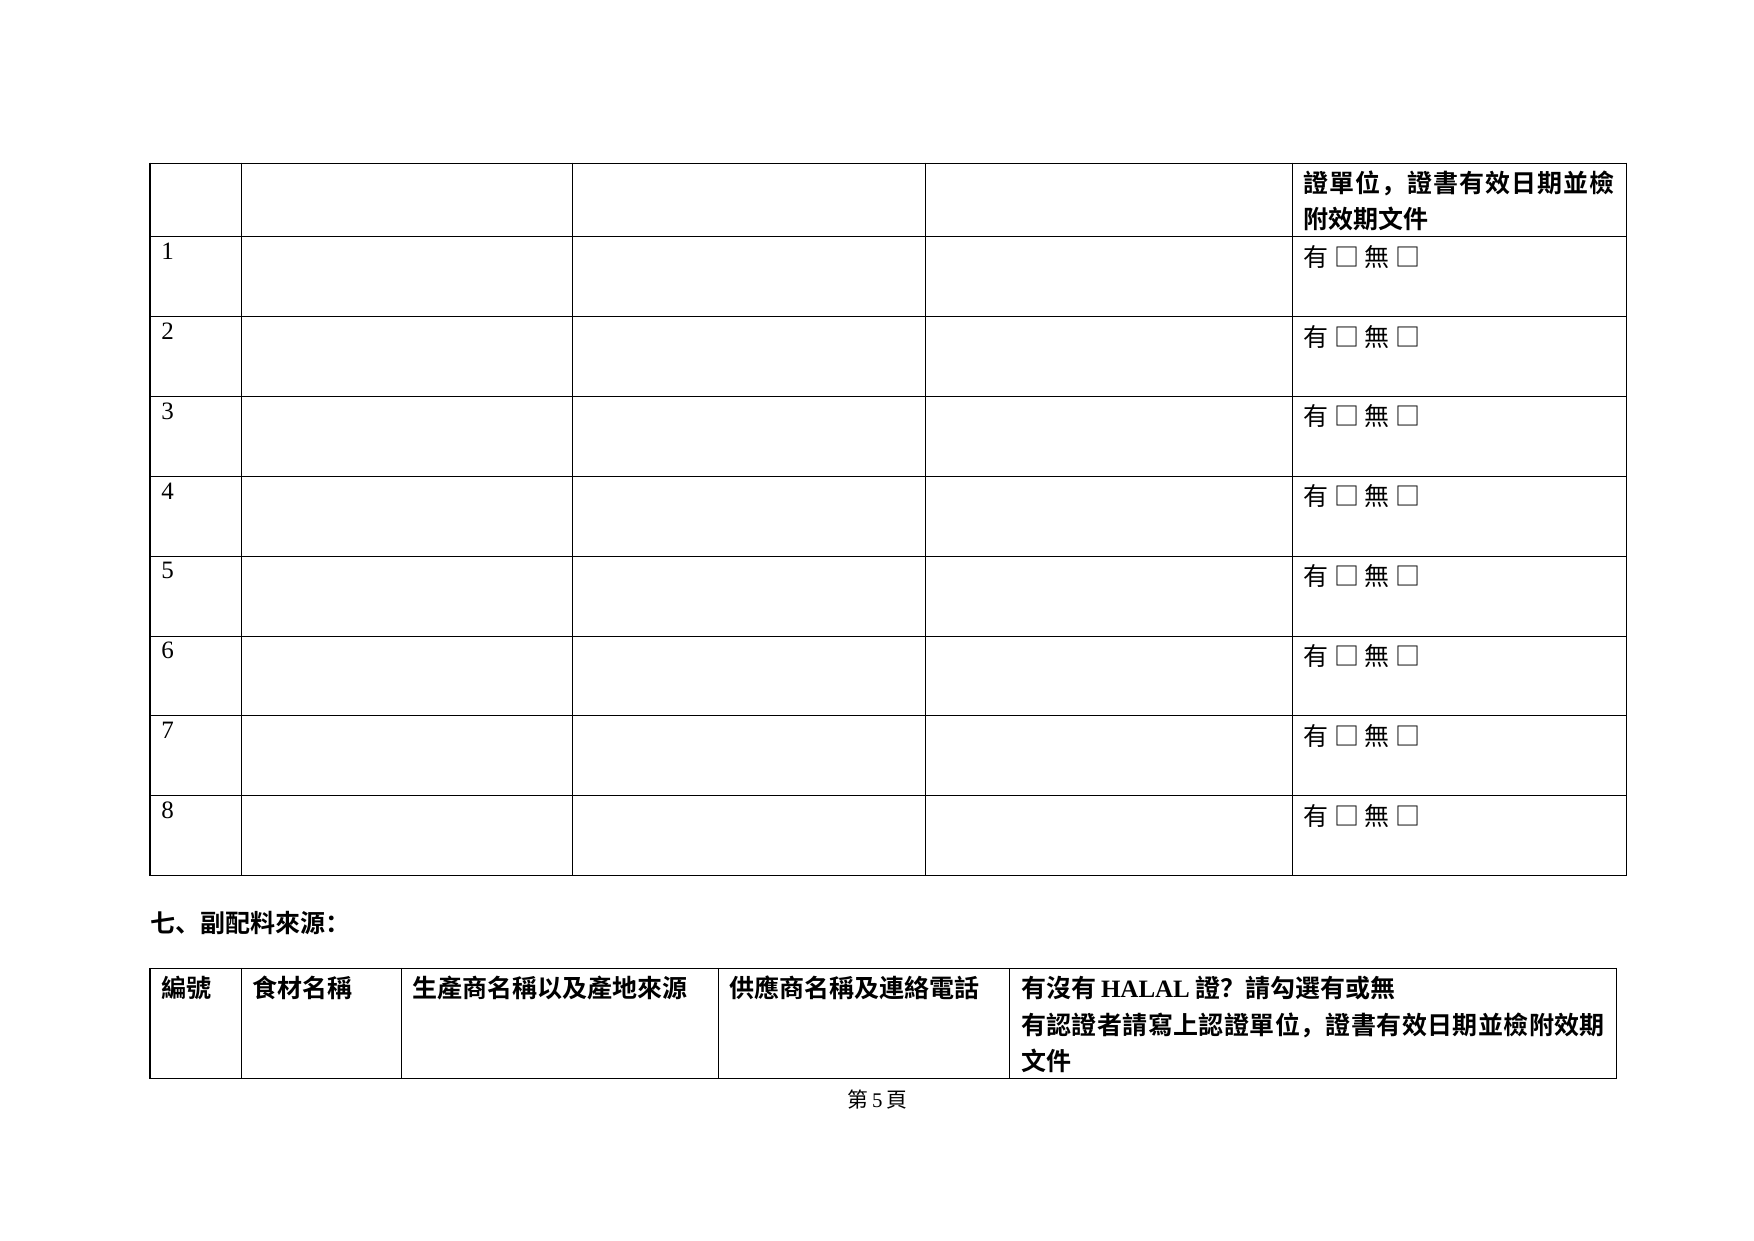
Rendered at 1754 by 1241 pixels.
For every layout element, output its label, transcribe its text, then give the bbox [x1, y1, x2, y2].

table_cell [573, 397, 925, 476]
table_cell [242, 477, 572, 556]
table_cell [926, 237, 1292, 316]
table_cell [573, 237, 925, 316]
table_cell [926, 557, 1292, 636]
table_cell 有 □ 無 □ [1293, 397, 1626, 476]
table_cell 有 □ 無 □ [1293, 796, 1626, 875]
table_header [926, 164, 1292, 236]
table_cell 4 [151, 477, 241, 556]
table_header [242, 164, 572, 236]
table_cell [573, 477, 925, 556]
table_header [151, 164, 241, 236]
table_cell 有 □ 無 □ [1293, 557, 1626, 636]
table_cell [242, 796, 572, 875]
table_cell [926, 796, 1292, 875]
table_header 食材名稱 [242, 969, 401, 1078]
table_cell [242, 637, 572, 715]
table_header 編號 [151, 969, 241, 1078]
table_cell [926, 317, 1292, 396]
table_cell 1 [151, 237, 241, 316]
table_cell 有 □ 無 □ [1293, 637, 1626, 715]
table_cell [573, 796, 925, 875]
table_cell [573, 716, 925, 795]
table_header 有沒有HALAL證？請勾選有或無 有認證者請寫上認證單位，證書有效日期並檢附效期文件 [1010, 969, 1616, 1078]
table_header 供應商名稱及連絡電話 [719, 969, 1009, 1078]
table_cell 有 □ 無 □ [1293, 477, 1626, 556]
table_cell 6 [151, 637, 241, 715]
table_cell 7 [151, 716, 241, 795]
table_cell [242, 557, 572, 636]
table_cell [926, 477, 1292, 556]
table_header [573, 164, 925, 236]
text 七、副配料來源： [150, 904, 1604, 940]
table_cell 8 [151, 796, 241, 875]
table_cell [573, 637, 925, 715]
table_cell [242, 716, 572, 795]
table_cell [573, 317, 925, 396]
table_cell [573, 557, 925, 636]
table_cell 5 [151, 557, 241, 636]
table_cell 有 □ 無 □ [1293, 237, 1626, 316]
table_cell 有 □ 無 □ [1293, 716, 1626, 795]
table_cell [926, 637, 1292, 715]
table_header 生產商名稱以及產地來源 [402, 969, 718, 1078]
table_cell [926, 716, 1292, 795]
table_cell [242, 397, 572, 476]
table_cell 2 [151, 317, 241, 396]
table_cell [926, 397, 1292, 476]
table_cell 3 [151, 397, 241, 476]
table_cell [242, 237, 572, 316]
table_cell 有 □ 無 □ [1293, 317, 1626, 396]
table_header 證單位，證書有效日期並檢附效期文件 [1293, 164, 1626, 236]
table_cell [242, 317, 572, 396]
